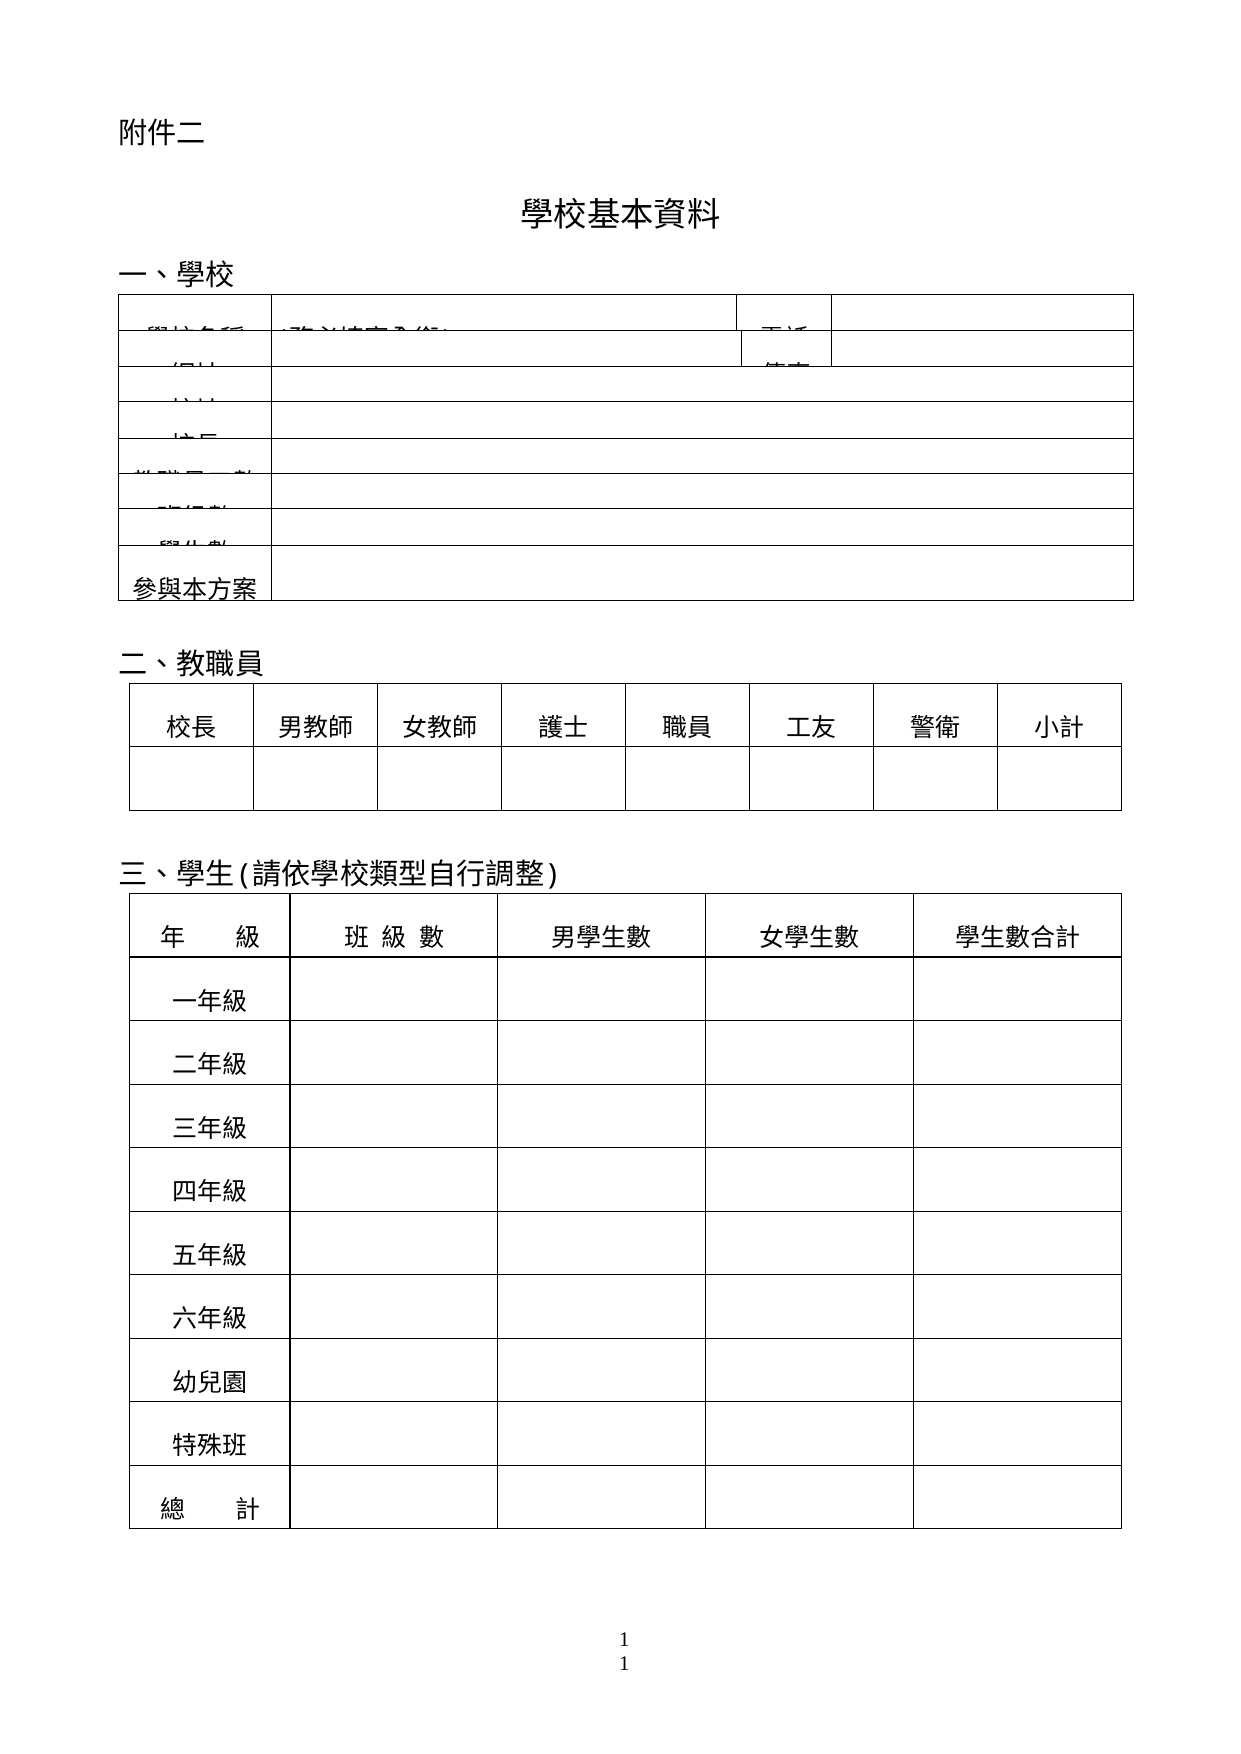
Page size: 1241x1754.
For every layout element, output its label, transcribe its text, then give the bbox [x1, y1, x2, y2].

table_header 學校名稱 [119, 295, 271, 329]
table_cell [914, 958, 1121, 1020]
table_cell 六年級 [130, 1275, 289, 1338]
table_cell [914, 1275, 1121, 1338]
table_header 工友 [750, 684, 873, 746]
table_cell [750, 747, 873, 810]
table_cell [706, 1148, 913, 1211]
table_cell [498, 1339, 705, 1401]
table_cell [254, 747, 377, 810]
table_header 小計 [998, 684, 1121, 746]
table_cell [498, 1148, 705, 1211]
table_header 男學生數 [498, 894, 705, 956]
table_cell 五年級 [130, 1212, 289, 1274]
table_cell [291, 1212, 497, 1274]
table_cell [272, 331, 741, 366]
table_cell [706, 958, 913, 1020]
table_cell [498, 958, 705, 1020]
table_cell 網址 [119, 331, 271, 366]
table_cell [706, 1275, 913, 1338]
table_cell [291, 1402, 497, 1465]
table_cell [272, 474, 1133, 508]
table_cell 班級數 [119, 474, 271, 508]
table_cell [998, 747, 1121, 810]
table_cell [291, 1021, 497, 1083]
table_header 男教師 [254, 684, 377, 746]
table_cell 三年級 [130, 1085, 289, 1147]
table_cell 二年級 [130, 1021, 289, 1083]
table_cell [706, 1402, 913, 1465]
table_cell [498, 1212, 705, 1274]
text 附件二 [118, 89, 1122, 151]
table_header 校長 [130, 684, 253, 746]
table_cell [272, 546, 1133, 600]
table_cell 總 計 [130, 1466, 289, 1528]
table_cell [914, 1021, 1121, 1083]
table_cell [272, 402, 1133, 437]
table_cell [130, 747, 253, 810]
table_cell 參與本方案之學生數 [119, 546, 271, 600]
table_header 女教師 [378, 684, 501, 746]
table_cell [914, 1212, 1121, 1274]
table_cell 學生數 [119, 509, 271, 545]
text 一、學校 [118, 251, 1122, 293]
table_cell [914, 1085, 1121, 1147]
table_header 班 級 數 [291, 894, 497, 956]
table_cell [706, 1085, 913, 1147]
table_cell 特殊班 [130, 1402, 289, 1465]
table_cell [272, 439, 1133, 473]
table_cell 校址 [119, 367, 271, 401]
table_cell [832, 331, 1133, 366]
table_header 護士 [502, 684, 625, 746]
table_cell 幼兒園 [130, 1339, 289, 1401]
table_cell [291, 1339, 497, 1401]
table_cell [291, 1275, 497, 1338]
text 三、學生(請依學校類型自行調整) [118, 851, 1122, 893]
table_cell [502, 747, 625, 810]
table_cell 傳真 [742, 331, 831, 366]
table_header 職員 [626, 684, 749, 746]
table_cell [291, 958, 497, 1020]
text 二、教職員 [118, 640, 1122, 683]
table_cell [706, 1021, 913, 1083]
table_cell [498, 1275, 705, 1338]
table_cell [498, 1466, 705, 1528]
table_header 女學生數 [706, 894, 913, 956]
table_cell 四年級 [130, 1148, 289, 1211]
table_cell [706, 1212, 913, 1274]
table_header (務必填寫全銜) [272, 295, 736, 329]
table_cell [378, 747, 501, 810]
table_cell [874, 747, 997, 810]
table_cell [914, 1148, 1121, 1211]
table_cell [706, 1466, 913, 1528]
table_cell [272, 367, 1133, 401]
table_header 學生數合計 [914, 894, 1121, 956]
table_cell [914, 1402, 1121, 1465]
table_cell [706, 1339, 913, 1401]
table_cell [272, 509, 1133, 545]
table_cell 校長 [119, 402, 271, 437]
table_header 電話 [737, 295, 831, 329]
text 學校基本資料 [118, 170, 1122, 232]
table_cell [914, 1466, 1121, 1528]
table_cell [291, 1148, 497, 1211]
table_header [832, 295, 1133, 329]
table_cell 一年級 [130, 958, 289, 1020]
table_cell 教職員工數 [119, 439, 271, 473]
table_cell [914, 1339, 1121, 1401]
table_cell [498, 1021, 705, 1083]
table_header 警衛 [874, 684, 997, 746]
table_header 年 級 [130, 894, 289, 956]
table_cell [626, 747, 749, 810]
table_cell [291, 1085, 497, 1147]
table_cell [498, 1085, 705, 1147]
table_cell [291, 1466, 497, 1528]
table_cell [498, 1402, 705, 1465]
